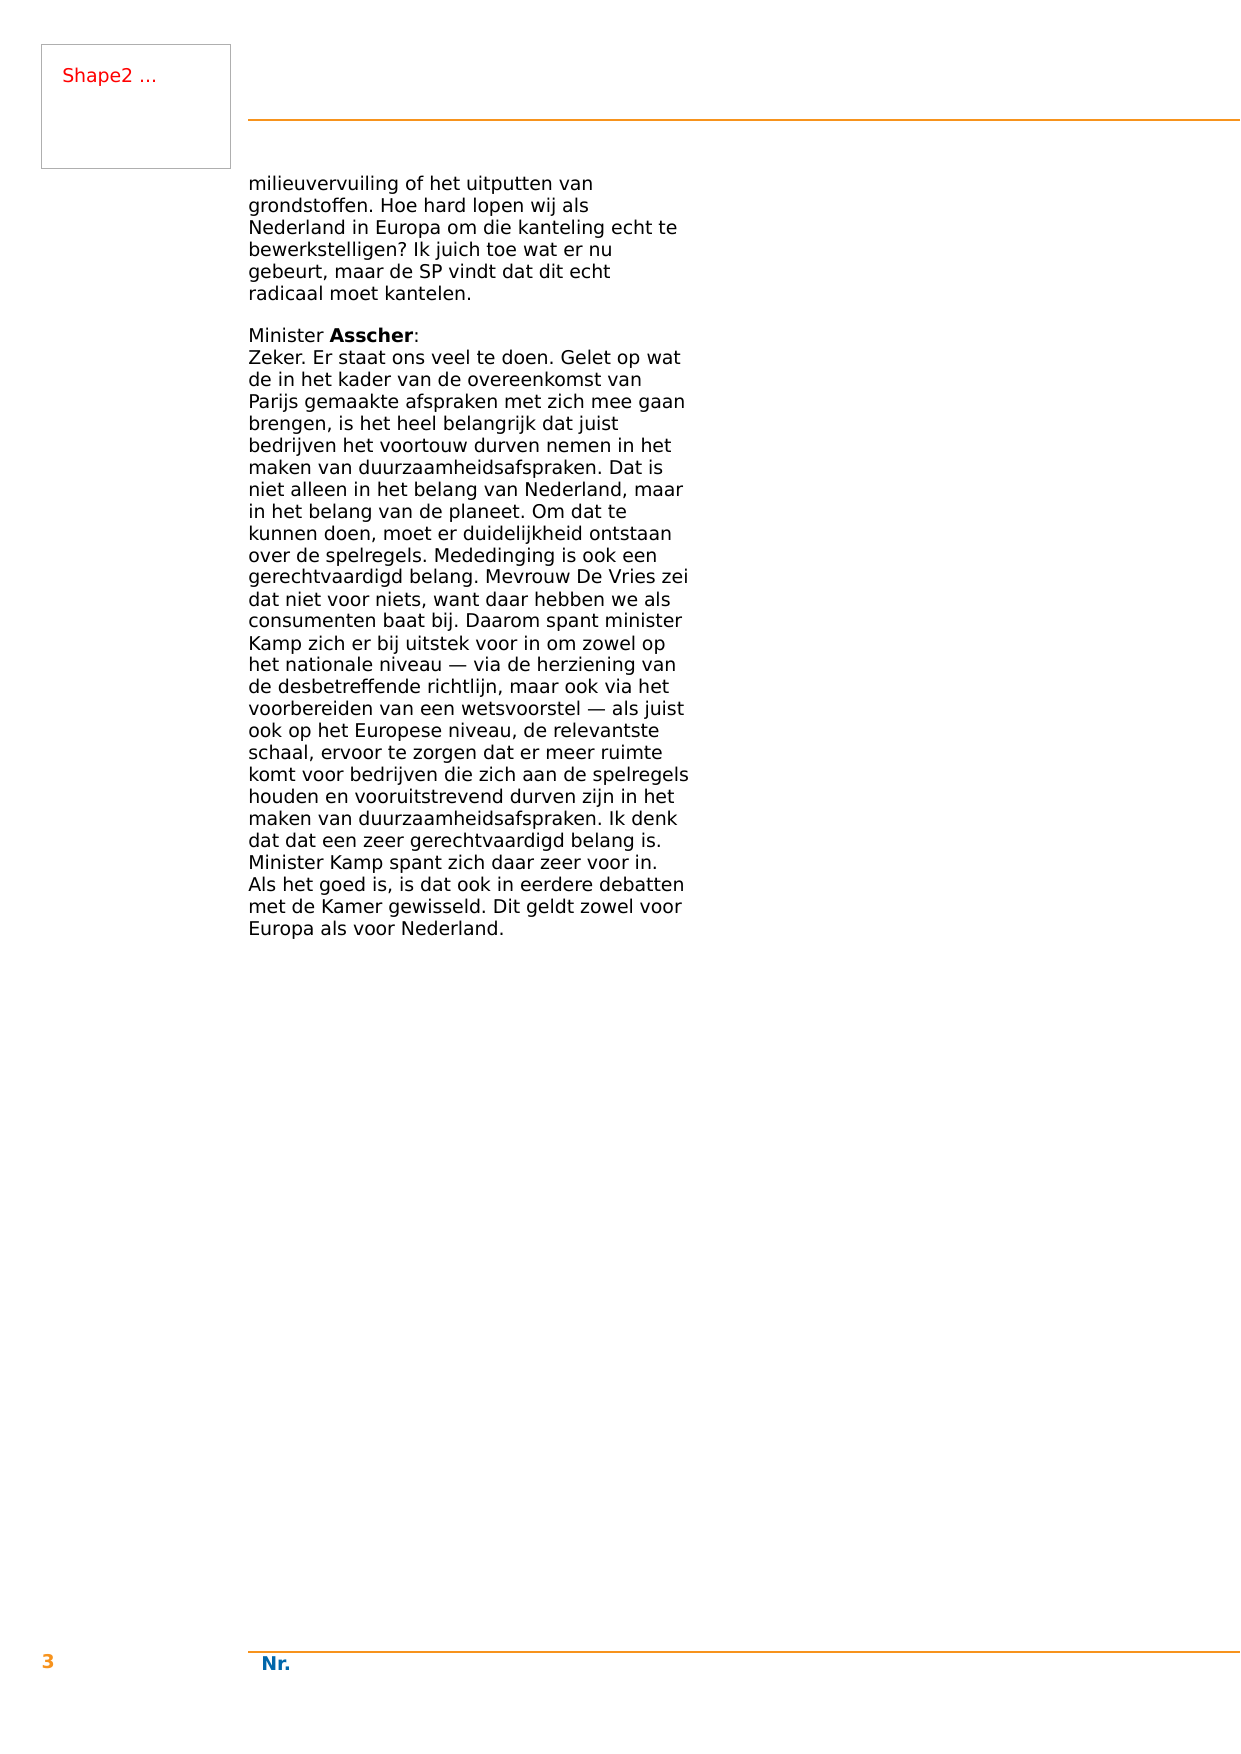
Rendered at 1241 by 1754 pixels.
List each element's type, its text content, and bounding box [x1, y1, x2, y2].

text Minister Asscher: [248, 325, 691, 347]
text Zeker. Er staat ons veel te doen. Gelet op wat de in het kader van de overeenkomst van Parijs gemaakte afspraken met zich mee gaan brengen, is het heel belangrijk dat juist bedrijven het voortouw durven nemen in het maken van duurzaamheidsafspraken. Dat is niet alleen in het belang van Nederland, maar in het belang van de planeet. Om dat te kunnen doen, moet er duidelijkheid ontstaan over de spelregels. Mededinging is ook een gerechtvaardigd belang. Mevrouw De Vries zei dat niet voor niets, want daar hebben we als consumenten baat bij. Daarom spant minister Kamp zich er bij uitstek voor in om zowel op het nationale niveau — via de herziening van de desbetreffende richtlijn, maar ook via het voorbereiden van een wetsvoorstel — als juist ook op het Europese niveau, de relevantste schaal, ervoor te zorgen dat er meer ruimte komt voor bedrijven die zich aan de spelregels houden en vooruitstrevend durven zijn in het maken van duurzaamheidsafspraken. Ik denk dat dat een zeer gerechtvaardigd belang is. Minister Kamp spant zich daar zeer voor in. Als het goed is, is dat ook in eerdere debatten met de Kamer gewisseld. Dit geldt zowel voor Europa als voor Nederland. [248, 347, 691, 940]
text milieuvervuiling of het uitputten van grondstoffen. Hoe hard lopen wij als Nederland in Europa om die kanteling echt te bewerkstelligen? Ik juich toe wat er nu gebeurt, maar de SP vindt dat dit echt radicaal moet kantelen. [248, 173, 691, 305]
